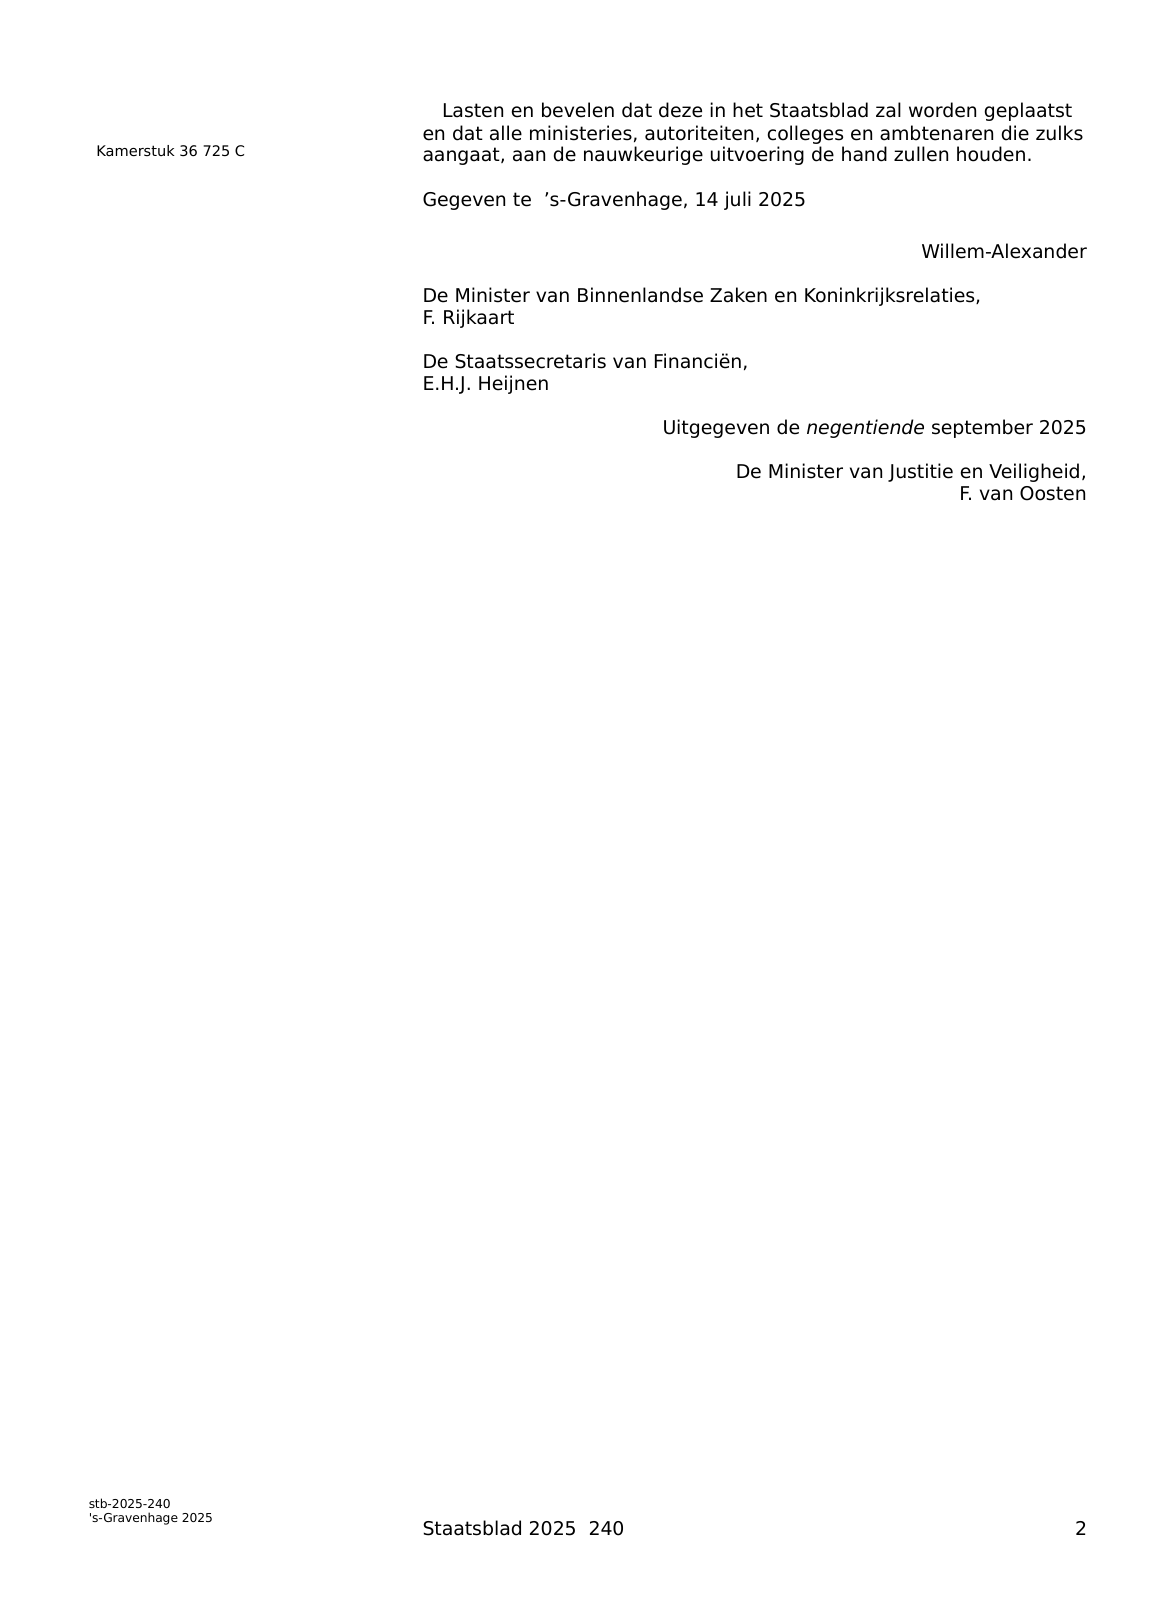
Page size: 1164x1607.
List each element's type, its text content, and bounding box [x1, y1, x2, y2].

text Kamerstuk 36 725 C [77, 143, 396, 160]
text Willem-Alexander [422, 241, 1087, 262]
text De Minister van Binnenlandse Zaken en Koninkrijksrelaties, F. Rijkaart [422, 285, 1087, 329]
text 's-Gravenhage 2025 [88, 1511, 323, 1525]
text Gegeven te ’s-Gravenhage, 14 juli 2025 [422, 188, 1087, 211]
text stb-2025-240 [88, 1497, 323, 1511]
text Uitgegeven de negentiende september 2025 [422, 417, 1087, 439]
text De Minister van Justitie en Veiligheid, F. van Oosten [422, 461, 1087, 505]
text Lasten en bevelen dat deze in het Staatsblad zal worden geplaatst en dat alle ministeries, autoriteiten, colleges en ambtenaren die zulks aangaat, aan de nauwkeurige uitvoering de hand zullen houden. [422, 100, 1087, 166]
text De Staatssecretaris van Financiën, E.H.J. Heijnen [422, 351, 1087, 395]
